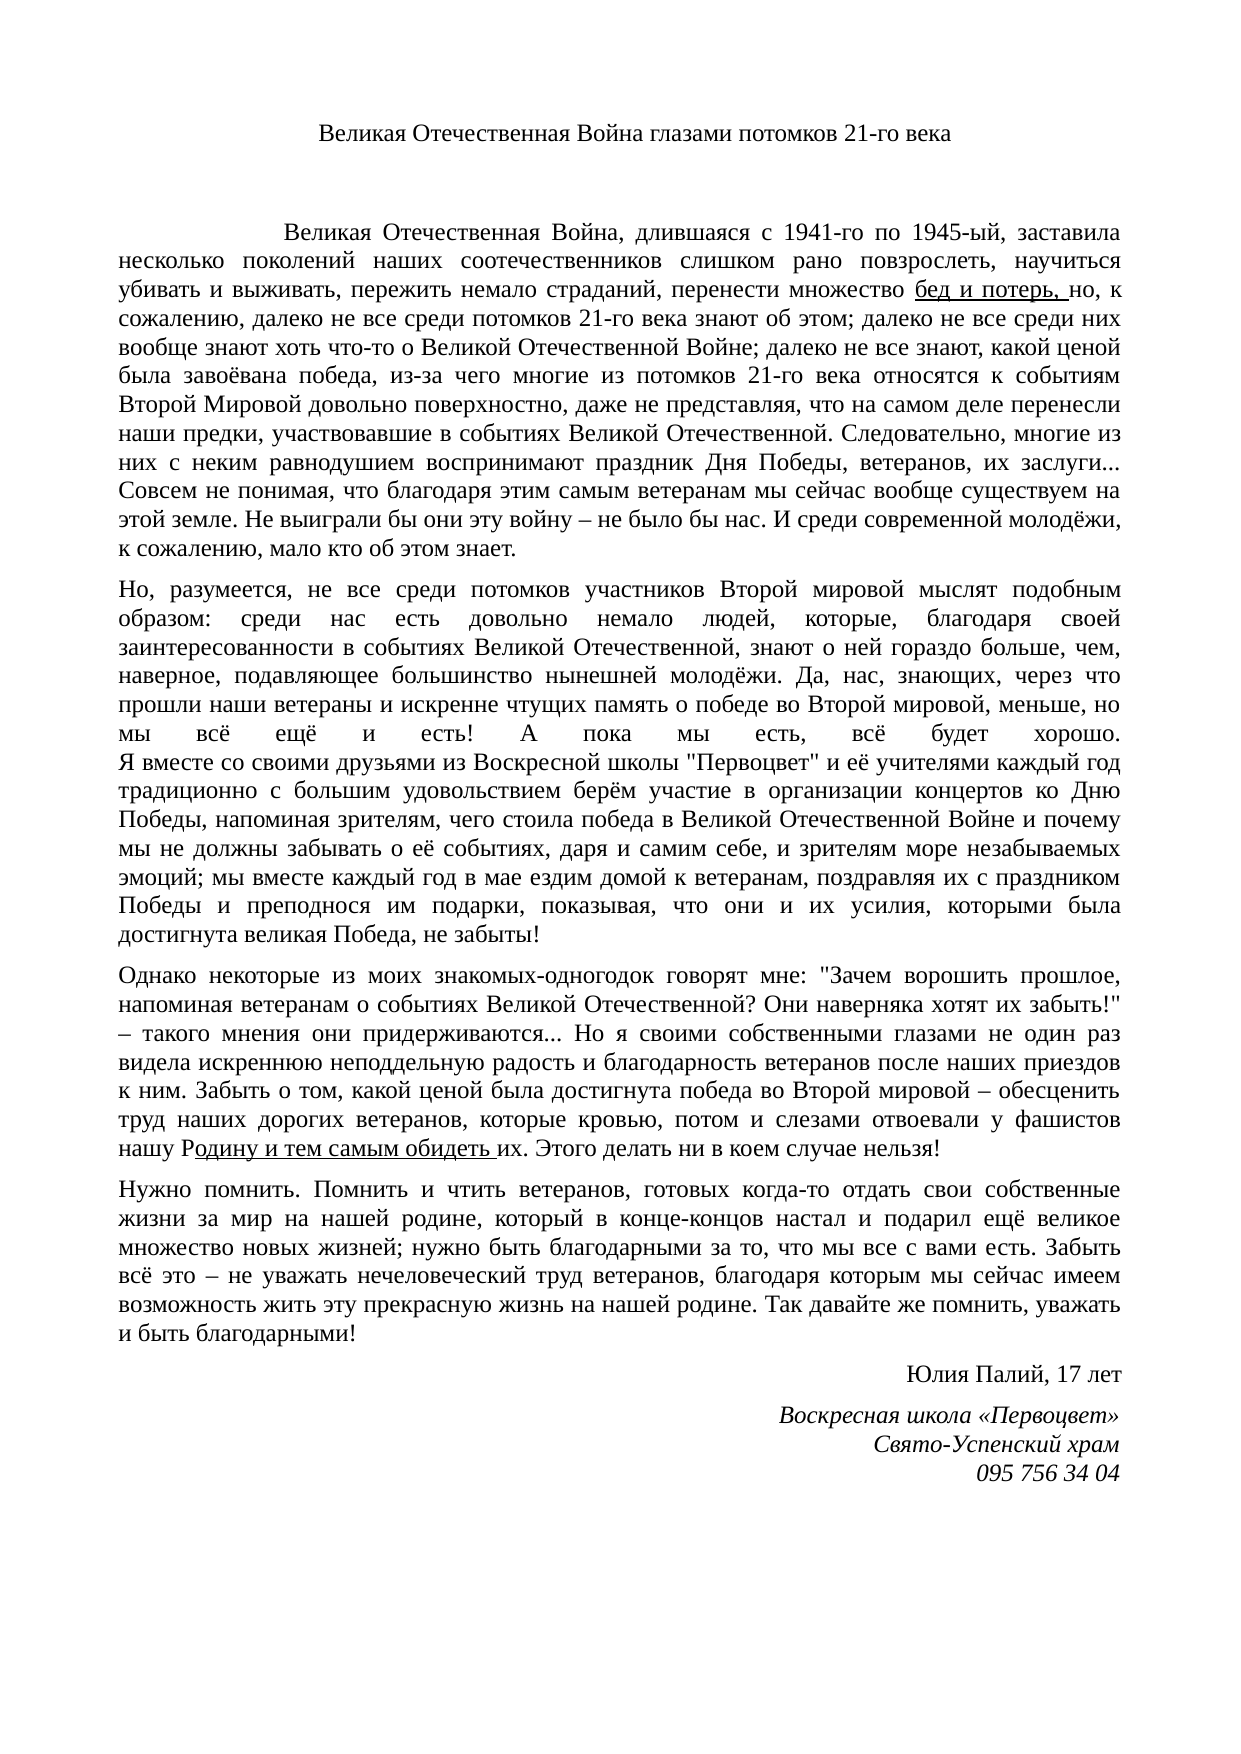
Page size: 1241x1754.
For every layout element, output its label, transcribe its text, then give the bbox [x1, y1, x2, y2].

text Великая Отечественная Война глазами потомков 21-го века [118, 118, 1122, 147]
text Великая Отечественная Война, длившаяся с 1941-го по 1945-ый, заставила несколько поколений наших соотечественников слишком рано повзрослеть, научиться убивать и выживать, пережить немало страданий, перенести множество бед и потерь, но, к сожалению, далеко не все среди потомков 21-го века знают об этом; далеко не все среди них вообще знают хоть что-то о Великой Отечественной Войне; далеко не все знают, какой ценой была завоёвана победа, из-за чего многие из потомков 21-го века относятся к событиям Второй Мировой довольно поверхностно, даже не представляя, что на самом деле перенесли наши предки, участвовавшие в событиях Великой Отечественной. Следовательно, многие из них с неким равнодушием воспринимают праздник Дня Победы, ветеранов, их заслуги... Совсем не понимая, что благодаря этим самым ветеранам мы сейчас вообще существуем на этой земле. Не выиграли бы они эту войну – не было бы нас. И среди современной молодёжи, к сожалению, мало кто об этом знает. [118, 217, 1122, 562]
text Однако некоторые из моих знакомых-одногодок говорят мне: "Зачем ворошить прошлое, напоминая ветеранам о событиях Великой Отечественной? Они наверняка хотят их забыть!" – такого мнения они придерживаются... Но я своими собственными глазами не один раз видела искреннюю неподдельную радость и благодарность ветеранов после наших приездов к ним. Забыть о том, какой ценой была достигнута победа во Второй мировой – обесценить труд наших дорогих ветеранов, которые кровью, потом и слезами отвоевали у фашистов нашу Родину и тем самым обидеть их. Этого делать ни в коем случае нельзя! [118, 961, 1122, 1162]
text Нужно помнить. Помнить и чтить ветеранов, готовых когда-то отдать свои собственные жизни за мир на нашей родине, который в конце-концов настал и подарил ещё великое множество новых жизней; нужно быть благодарными за то, что мы все с вами есть. Забыть всё это – не уважать нечеловеческий труд ветеранов, благодаря которым мы сейчас имеем возможность жить эту прекрасную жизнь на нашей родине. Так давайте же помнить, уважать и быть благодарными! [118, 1174, 1122, 1347]
text 095 756 34 04 [118, 1458, 1122, 1487]
text Но, разумеется, не все среди потомков участников Второй мировой мыслят подобным образом: среди нас есть довольно немало людей, которые, благодаря своей заинтересованности в событиях Великой Отечественной, знают о ней гораздо больше, чем, наверное, подавляющее большинство нынешней молодёжи. Да, нас, знающих, через что прошли наши ветераны и искренне чтущих память о победе во Второй мировой, меньше, но мы всё ещё и есть! А пока мы есть, всё будет хорошо. Я вместе со своими друзьями из Воскресной школы "Первоцвет" и её учителями каждый год традиционно с большим удовольствием берём участие в организации концертов ко Дню Победы, напоминая зрителям, чего стоила победа в Великой Отечественной Войне и почему мы не должны забывать о её событиях, даря и самим себе, и зрителям море незабываемых эмоций; мы вместе каждый год в мае ездим домой к ветеранам, поздравляя их с праздником Победы и преподнося им подарки, показывая, что они и их усилия, которыми была достигнута великая Победа, не забыты! [118, 574, 1122, 948]
text Свято-Успенский храм [118, 1429, 1122, 1458]
text Воскресная школа «Первоцвет» [118, 1401, 1122, 1429]
text Юлия Палий, 17 лет [118, 1359, 1122, 1388]
